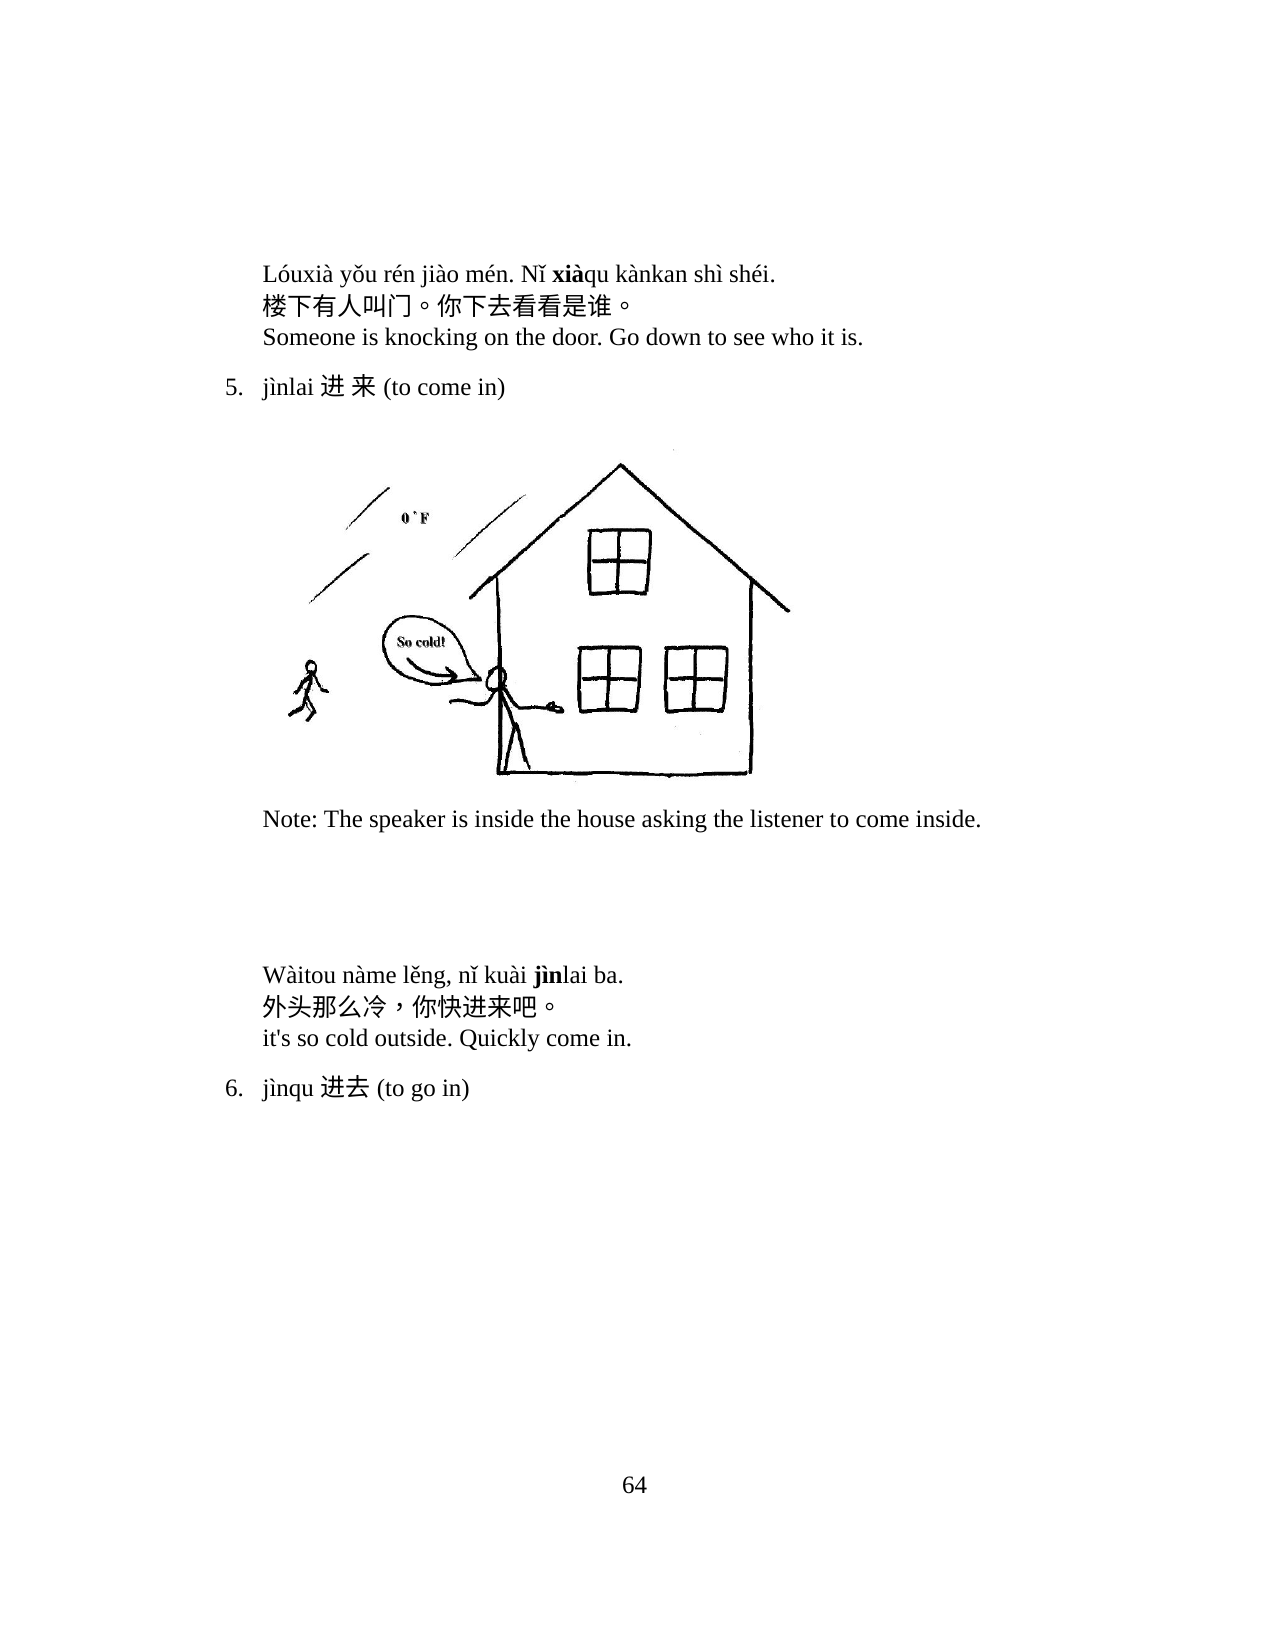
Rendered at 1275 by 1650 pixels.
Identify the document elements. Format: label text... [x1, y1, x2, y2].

list jìnlai 进 来 (to come in) [225, 369, 1125, 403]
list Note: The speaker is inside the house asking the listener to come inside. [225, 804, 1125, 833]
list Lóuxià yǒu rén jiào mén. Nǐ xiàqu kànkan shì shéi. 楼下有人叫门。你下去看看是谁。 Someone is knocking on the door. Go down to see who it is. [225, 231, 1125, 351]
list jìnqu 进去 (to go in) [225, 1070, 1125, 1104]
picture [262, 449, 800, 787]
list Wàitou nàme lěng, nǐ kuài jìnlai ba. 外头那么冷，你快进来吧。 it's so cold outside. Quickly come in. [225, 932, 1125, 1052]
